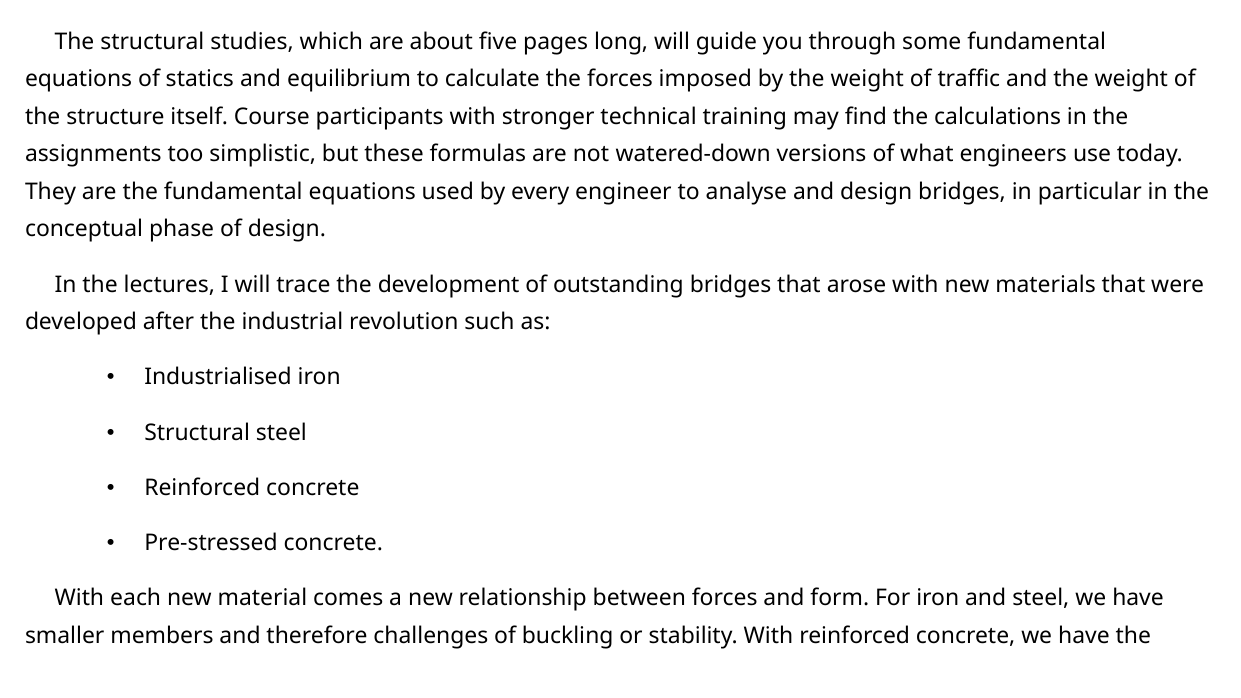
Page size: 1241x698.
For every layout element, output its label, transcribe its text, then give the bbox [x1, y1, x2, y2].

list Reinforced concrete [107, 471, 1215, 502]
list Structural steel [107, 415, 1215, 447]
text In the lectures, I will trace the development of outstanding bridges that arose with new materials that were developed after the industrial revolution such as: [25, 267, 1215, 336]
text The structural studies, which are about five pages long, will guide you through some fundamental equations of statics and equilibrium to calculate the forces imposed by the weight of traffic and the weight of the structure itself. Course participants with stronger technical training may find the calculations in the assignments too simplistic, but these formulas are not watered-down versions of what engineers use today. They are the fundamental equations used by every engineer to analyse and design bridges, in particular in the conceptual phase of design. [25, 25, 1215, 243]
list Industrialised iron [107, 360, 1215, 391]
list Pre-stressed concrete. [107, 526, 1215, 557]
text With each new material comes a new relationship between forces and form. For iron and steel, we have smaller members and therefore challenges of buckling or stability. With reinforced concrete, we have the [25, 581, 1215, 650]
